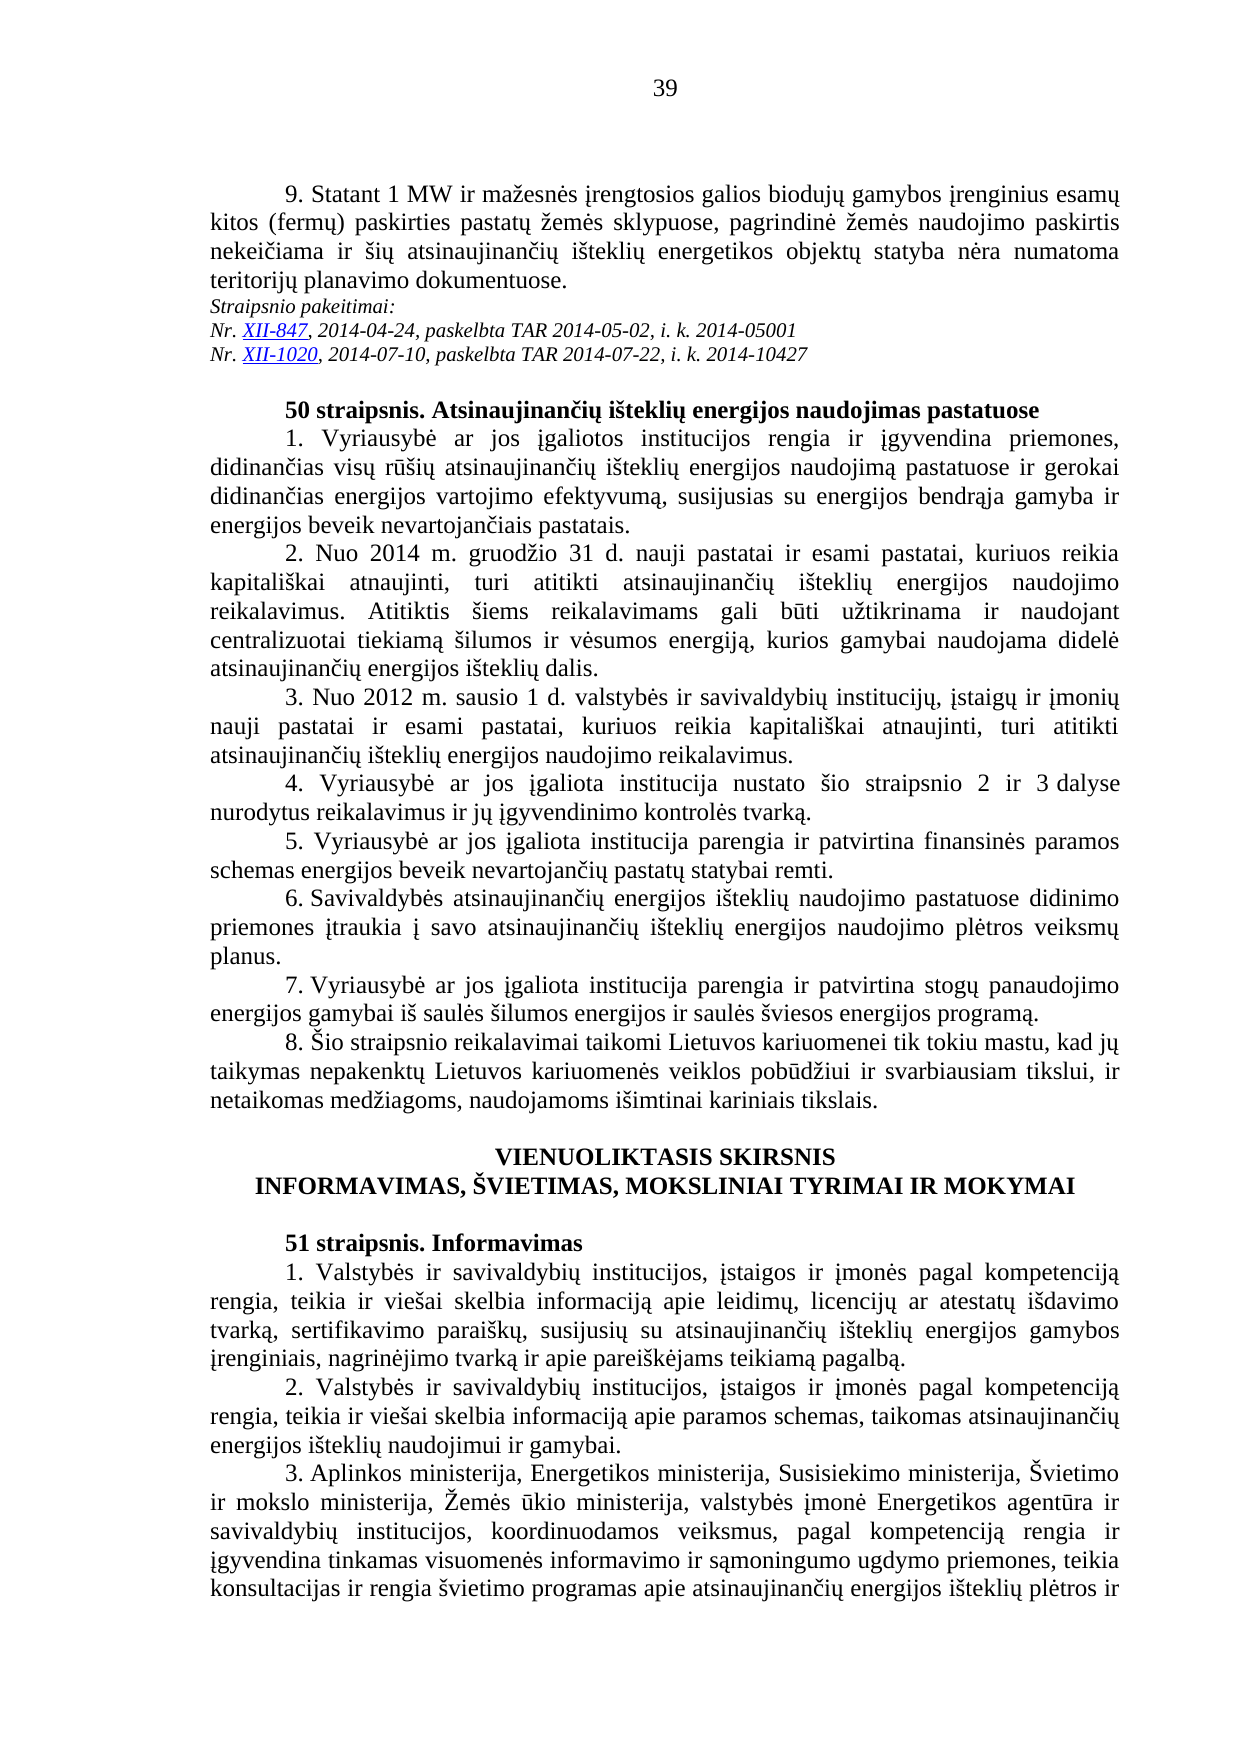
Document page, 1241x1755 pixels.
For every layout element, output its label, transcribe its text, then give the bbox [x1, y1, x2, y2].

text Nr. XII-1020, 2014-07-10, paskelbta TAR 2014-07-22, i. k. 2014-10427 [210, 342, 1120, 366]
text 5. Vyriausybė ar jos įgaliota institucija parengia ir patvirtina finansinės paramos schemas energijos beveik nevartojančių pastatų statybai remti. [210, 826, 1120, 883]
text 4. Vyriausybė ar jos įgaliota institucija nustato šio straipsnio 2 ir 3 dalyse nurodytus reikalavimus ir jų įgyvendinimo kontrolės tvarką. [210, 768, 1120, 826]
text 6. Savivaldybės atsinaujinančių energijos išteklių naudojimo pastatuose didinimo priemones įtraukia į savo atsinaujinančių išteklių energijos naudojimo plėtros veiksmų planus. [210, 883, 1120, 970]
text 3. Nuo 2012 m. sausio 1 d. valstybės ir savivaldybių institucijų, įstaigų ir įmonių nauji pastatai ir esami pastatai, kuriuos reikia kapitališkai atnaujinti, turi atitikti atsinaujinančių išteklių energijos naudojimo reikalavimus. [210, 682, 1120, 768]
text 8. Šio straipsnio reikalavimai taikomi Lietuvos kariuomenei tik tokiu mastu, kad jų taikymas nepakenktų Lietuvos kariuomenės veiklos pobūdžiui ir svarbiausiam tikslui, ir netaikomas medžiagoms, naudojamoms išimtinai kariniais tikslais. [210, 1027, 1120, 1113]
text 50 straipsnis. Atsinaujinančių išteklių energijos naudojimas pastatuose [210, 395, 1120, 423]
text 51 straipsnis. Informavimas [210, 1228, 1120, 1257]
text Straipsnio pakeitimai: [210, 294, 1120, 318]
text 1. Valstybės ir savivaldybių institucijos, įstaigos ir įmonės pagal kompetenciją rengia, teikia ir viešai skelbia informaciją apie leidimų, licencijų ar atestatų išdavimo tvarką, sertifikavimo paraiškų, susijusių su atsinaujinančių išteklių energijos gamybos įrenginiais, nagrinėjimo tvarką ir apie pareiškėjams teikiamą pagalbą. [210, 1257, 1120, 1372]
text VIENUOLIKTASIS SKIRSNIS [210, 1142, 1120, 1171]
text Informavimas, ŠVIETIMAS, MOKSLINIAI TYRIMAI IR MOKYMAI [210, 1171, 1120, 1200]
text 7. Vyriausybė ar jos įgaliota institucija parengia ir patvirtina stogų panaudojimo energijos gamybai iš saulės šilumos energijos ir saulės šviesos energijos programą. [210, 970, 1120, 1027]
text 1. Vyriausybė ar jos įgaliotos institucijos rengia ir įgyvendina priemones, didinančias visų rūšių atsinaujinančių išteklių energijos naudojimą pastatuose ir gerokai didinančias energijos vartojimo efektyvumą, susijusias su energijos bendrąja gamyba ir energijos beveik nevartojančiais pastatais. [210, 423, 1120, 538]
text 9. Statant 1 MW ir mažesnės įrengtosios galios biodujų gamybos įrenginius esamų kitos (fermų) paskirties pastatų žemės sklypuose, pagrindinė žemės naudojimo paskirtis nekeičiama ir šių atsinaujinančių išteklių energetikos objektų statyba nėra numatoma teritorijų planavimo dokumentuose. [210, 179, 1120, 294]
text 3. Aplinkos ministerija, Energetikos ministerija, Susisiekimo ministerija, Švietimo ir mokslo ministerija, Žemės ūkio ministerija, valstybės įmonė Energetikos agentūra ir savivaldybių institucijos, koordinuodamos veiksmus, pagal kompetenciją rengia ir įgyvendina tinkamas visuomenės informavimo ir sąmoningumo ugdymo priemones, teikia konsultacijas ir rengia švietimo programas apie atsinaujinančių energijos išteklių plėtros ir [210, 1458, 1120, 1602]
text Nr. XII-847, 2014-04-24, paskelbta TAR 2014-05-02, i. k. 2014-05001 [210, 318, 1120, 342]
text 2. Valstybės ir savivaldybių institucijos, įstaigos ir įmonės pagal kompetenciją rengia, teikia ir viešai skelbia informaciją apie paramos schemas, taikomas atsinaujinančių energijos išteklių naudojimui ir gamybai. [210, 1372, 1120, 1458]
text 2. Nuo 2014 m. gruodžio 31 d. nauji pastatai ir esami pastatai, kuriuos reikia kapitališkai atnaujinti, turi atitikti atsinaujinančių išteklių energijos naudojimo reikalavimus. Atitiktis šiems reikalavimams gali būti užtikrinama ir naudojant centralizuotai tiekiamą šilumos ir vėsumos energiją, kurios gamybai naudojama didelė atsinaujinančių energijos išteklių dalis. [210, 538, 1120, 682]
